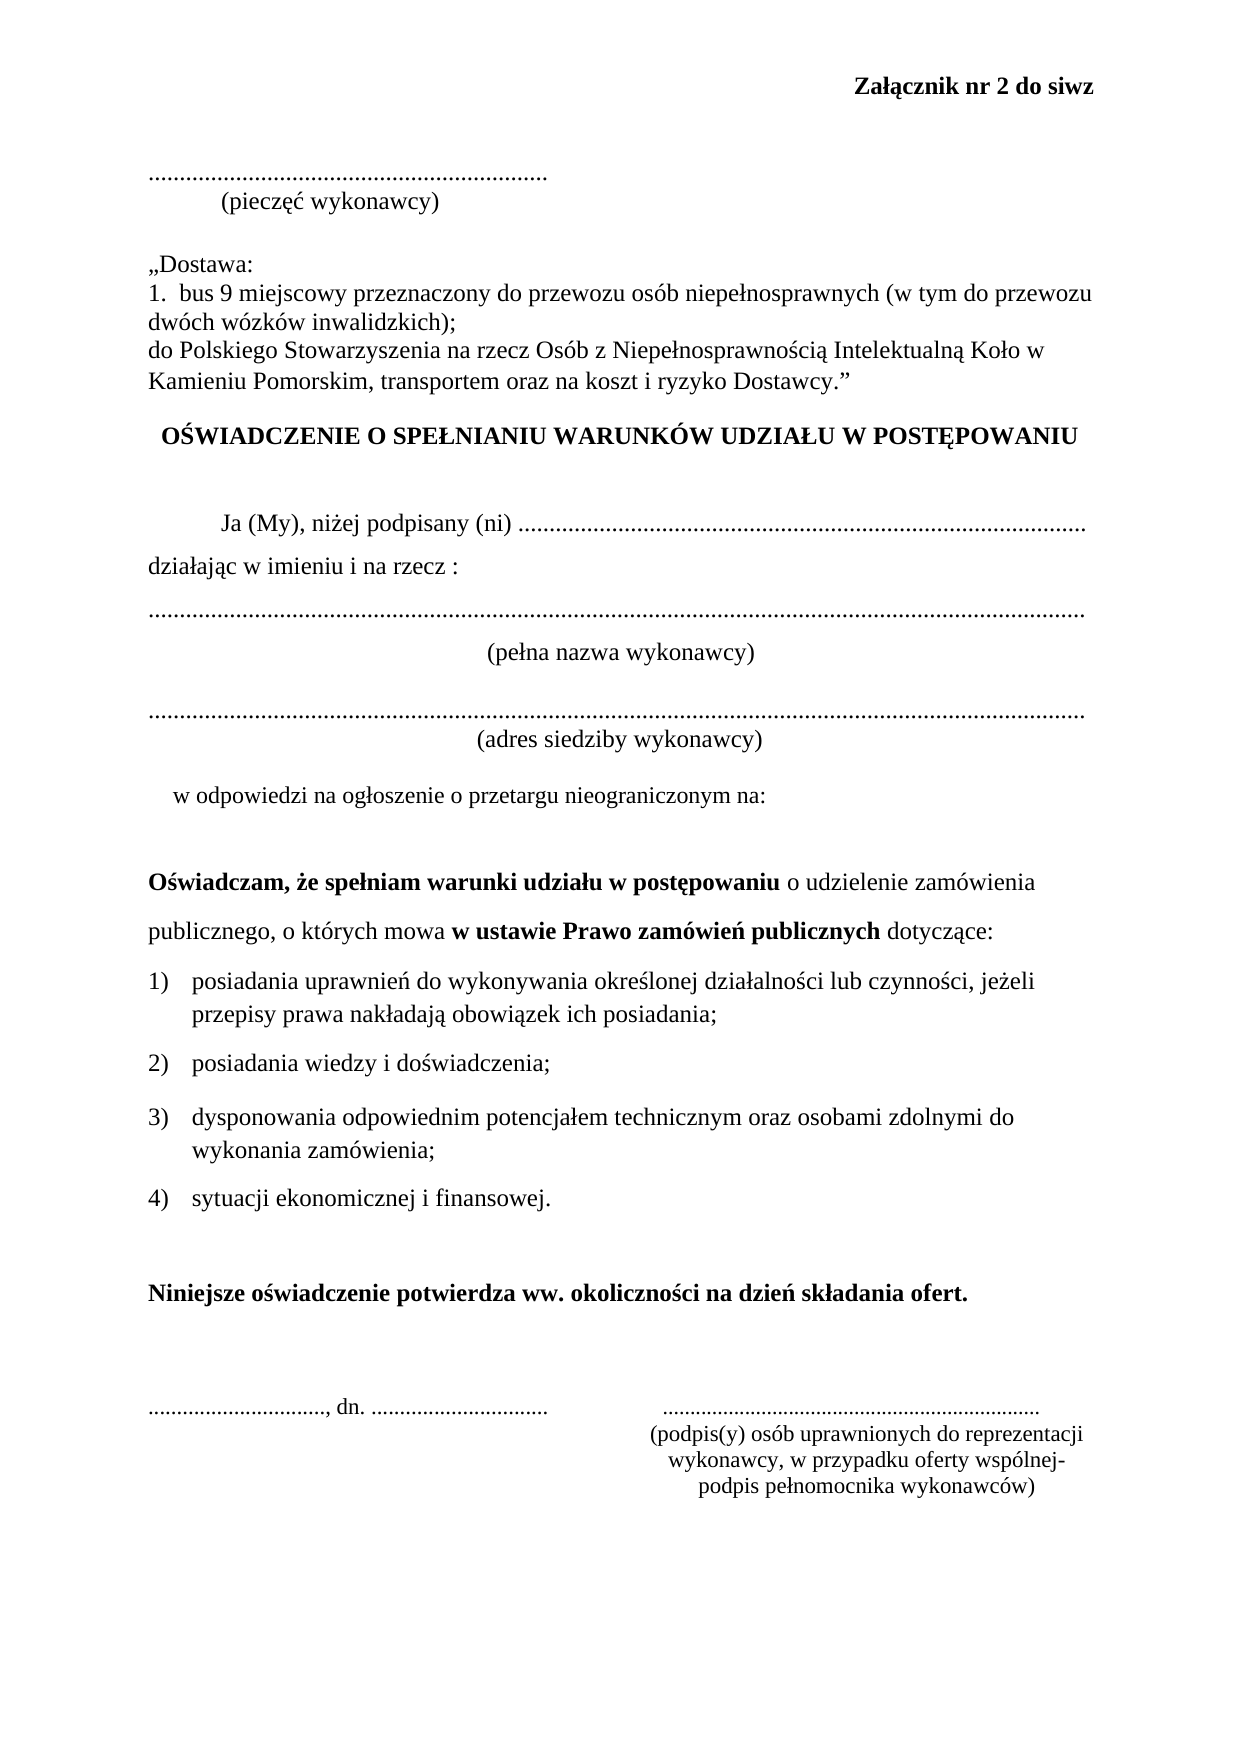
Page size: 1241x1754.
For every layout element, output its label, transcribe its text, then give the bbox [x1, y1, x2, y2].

text (pełna nazwa wykonawcy) [148, 637, 1094, 666]
text (adres siedziby wykonawcy) [148, 724, 762, 752]
text (podpis(y) osób uprawnionych do reprezentacji [639, 1420, 1094, 1446]
text OŚWIADCZENIE O SPEŁNIANIU WARUNKÓW UDZIAŁU W POSTĘPOWANIU [148, 421, 1092, 450]
list sytuacji ekonomicznej i finansowej. [148, 1183, 1094, 1212]
text (pieczęć wykonawcy) [221, 186, 1094, 215]
text ................................................................ [148, 157, 1094, 186]
text „Dostawa: [148, 249, 1097, 278]
text podpis pełnomocnika wykonawców) [639, 1473, 1094, 1499]
text Niniejsze oświadczenie potwierdza ww. okoliczności na dzień składania ofert. [148, 1278, 1094, 1307]
text Załącznik nr 2 do siwz [148, 71, 1094, 99]
text Ja (My), niżej podpisany (ni) ........................................................................................... [221, 508, 1094, 537]
text ...................................................................................................................................................... [148, 594, 1094, 623]
text Oświadczam, że spełniam warunki udziału w postępowaniu o udzielenie zamówienia publicznego, o których mowa w ustawie Prawo zamówień publicznych dotyczące: [148, 867, 1092, 945]
list posiadania wiedzy i doświadczenia; [148, 1048, 1094, 1077]
text wykonawcy, w przypadku oferty wspólnej- [639, 1446, 1094, 1472]
list dysponowania odpowiednim potencjałem technicznym oraz osobami zdolnymi do wykonania zamówienia; [148, 1102, 1092, 1163]
text działając w imieniu i na rzecz : [148, 551, 1094, 580]
text 1. bus 9 miejscowy przeznaczony do przewozu osób niepełnosprawnych (w tym do przewozu dwóch wózków inwalidzkich); [148, 278, 1097, 336]
text do Polskiego Stowarzyszenia na rzecz Osób z Niepełnosprawnością Intelektualną Koło w Kamieniu Pomorskim, transportem oraz na koszt i ryzyko Dostawcy.” [148, 336, 1094, 394]
text w odpowiedzi na ogłoszenie o przetargu nieograniczonym na: [148, 781, 767, 809]
list posiadania uprawnień do wykonywania określonej działalności lub czynności, jeżeli przepisy prawa nakładają obowiązek ich posiadania; [148, 966, 1092, 1028]
text ...................................................................................................................................................... [148, 695, 1094, 724]
text ..............................., dn. ............................... ..................................................................... [148, 1393, 1094, 1420]
